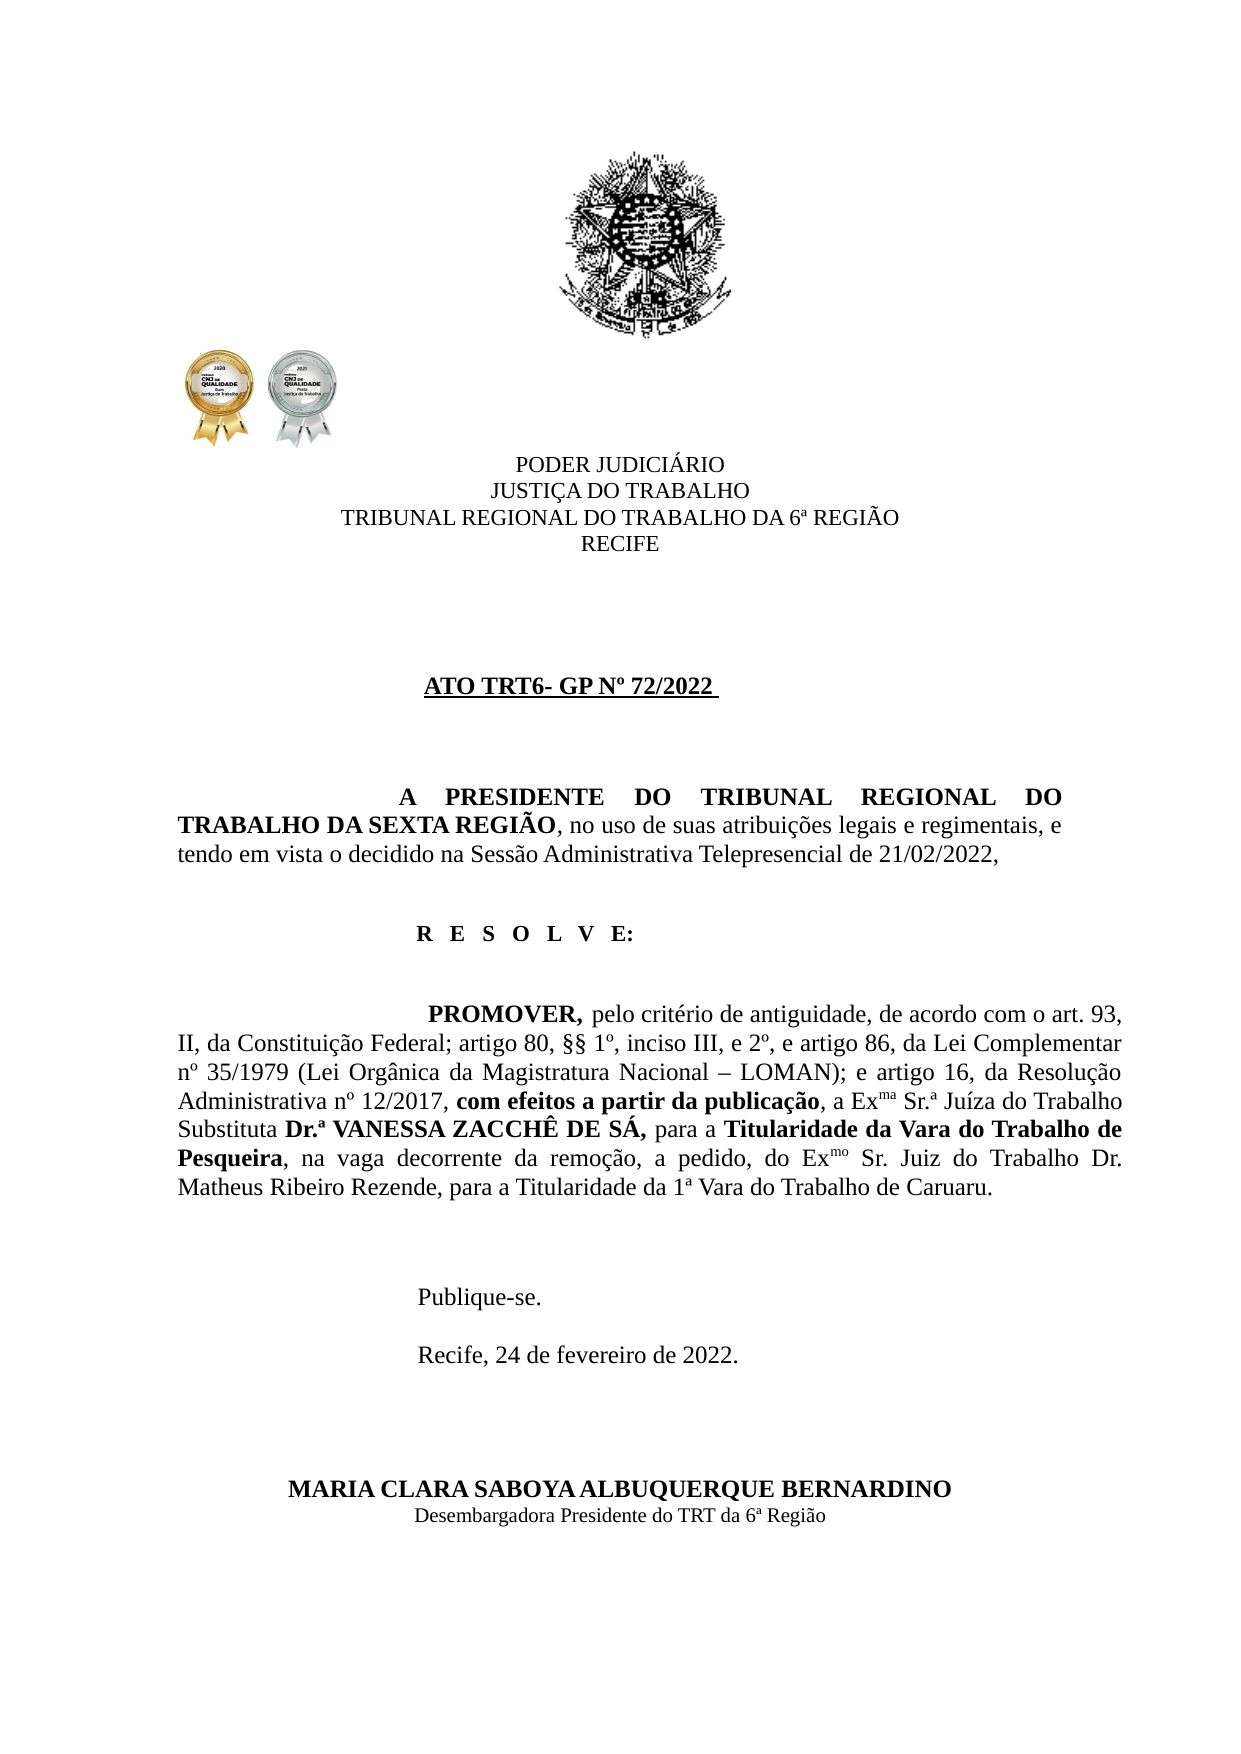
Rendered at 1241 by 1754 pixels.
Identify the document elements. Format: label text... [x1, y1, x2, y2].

text PODER JUDICIÁRIO [177, 451, 1063, 477]
picture [177, 344, 342, 451]
text PROMOVER, pelo critério de antiguidade, de acordo com o art. 93, II, da Constituição Federal; artigo 80, §§ 1º, inciso III, e 2º, e artigo 86, da Lei Complementar nº 35/1979 (Lei Orgânica da Magistratura Nacional – LOMAN); e artigo 16, da Resolução Administrativa nº 12/2017, com efeitos a partir da publicação, a Exma Sr.ª Juíza do Trabalho Substituta Dr.ª VANESSA ZACCHÊ DE SÁ, para a Titularidade da Vara do Trabalho de Pesqueira, na vaga decorrente da remoção, a pedido, do Exmo Sr. Juiz do Trabalho Dr. Matheus Ribeiro Rezende, para a Titularidade da 1ª Vara do Trabalho de Caruaru. [177, 999, 1123, 1201]
text TRIBUNAL REGIONAL DO TRABALHO DA 6ª REGIÃO [177, 504, 1063, 530]
text JUSTIÇA DO TRABALHO [177, 477, 1063, 504]
text Desembargadora Presidente do TRT da 6ª Região [177, 1503, 1063, 1527]
text A PRESIDENTE DO TRIBUNAL REGIONAL DO TRABALHO DA SEXTA REGIÃO, no uso de suas atribuições legais e regimentais, e tendo em vista o decidido na Sessão Administrativa Telepresencial de 21/02/2022, [177, 782, 1063, 868]
text R E S O L V E: [177, 921, 1063, 947]
text Recife, 24 de fevereiro de 2022. [177, 1340, 1063, 1368]
text RECIFE [177, 530, 1063, 556]
text MARIA CLARA SABOYA ALBUQUERQUE BERNARDINO [177, 1474, 1063, 1503]
subtitle ATO TRT6- GP Nº 72/2022 [177, 671, 1063, 700]
text Publique-se. [177, 1282, 1063, 1311]
